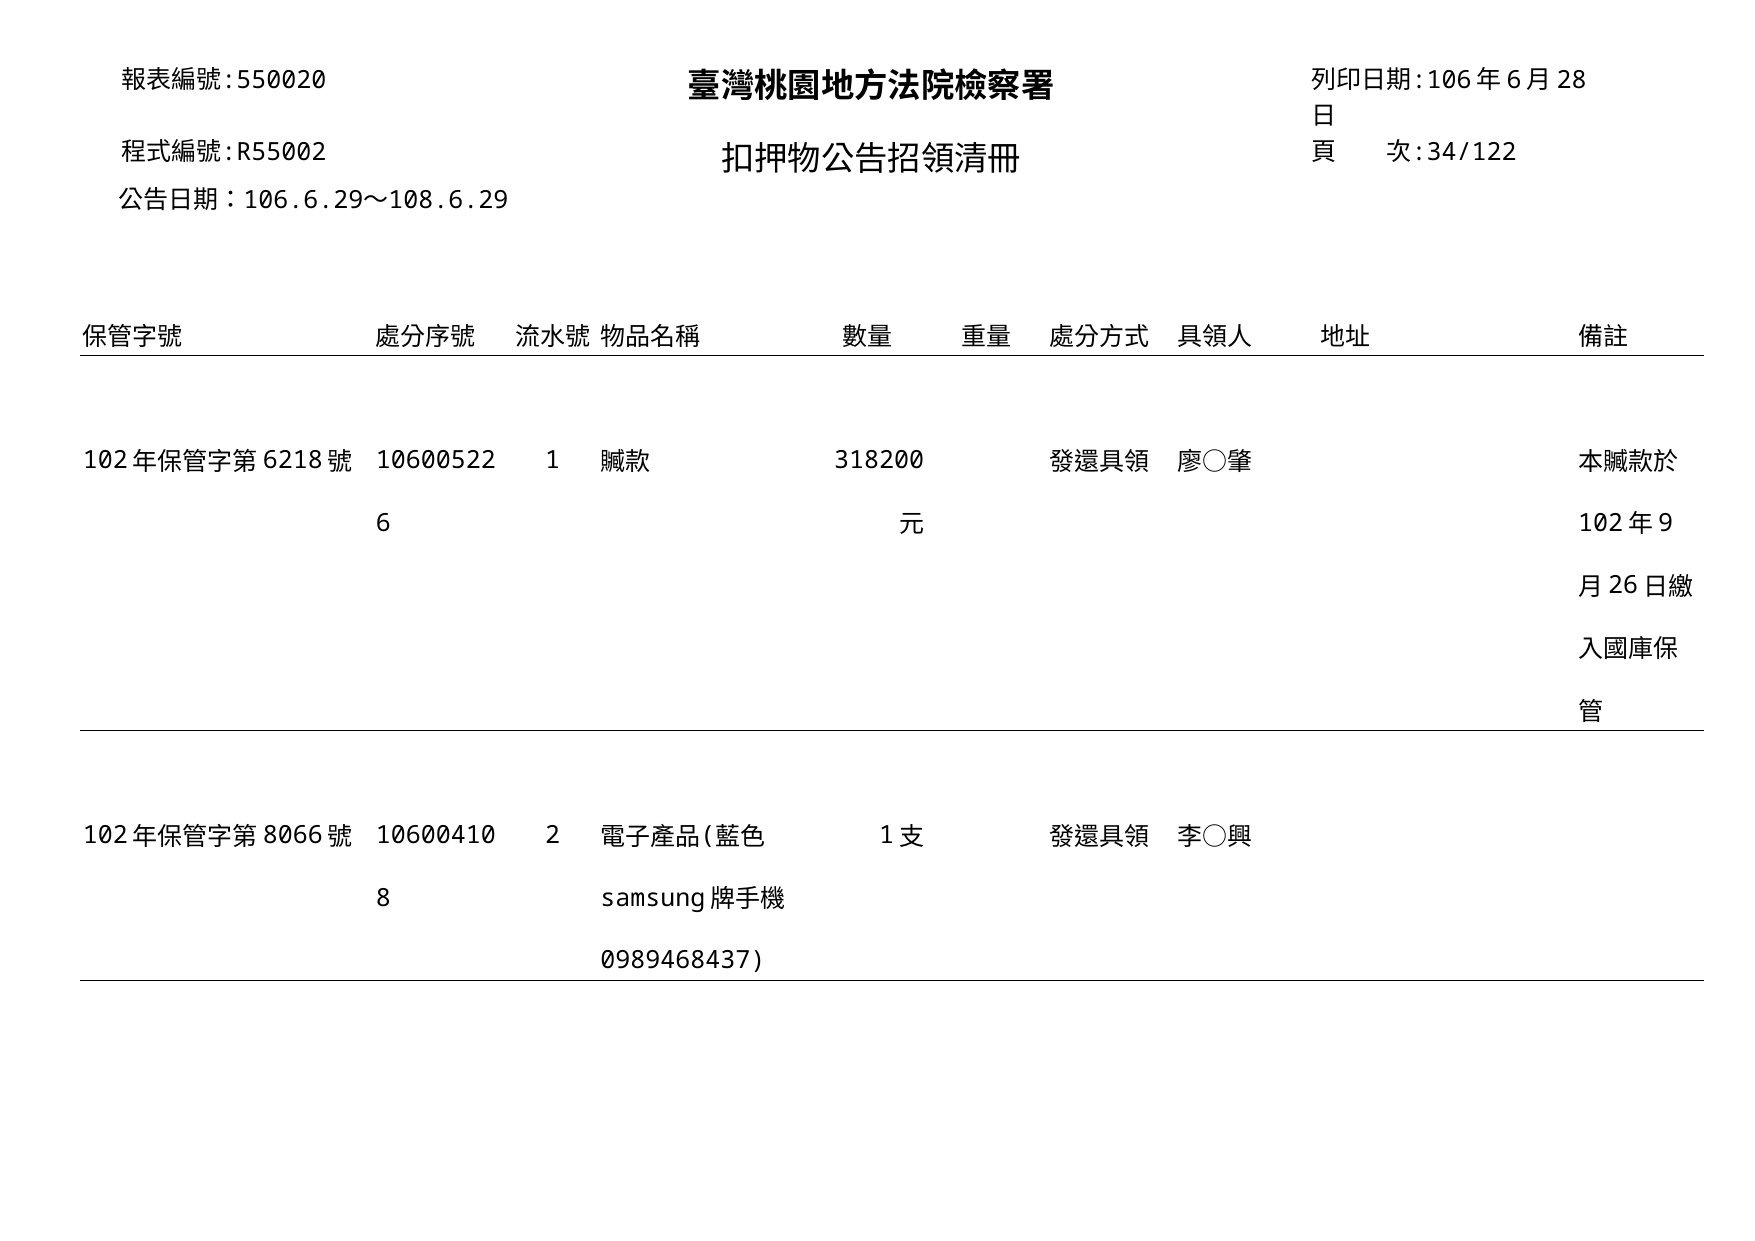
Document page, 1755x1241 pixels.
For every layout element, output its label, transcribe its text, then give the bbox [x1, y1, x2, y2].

table_header 具領人 [1175, 293, 1317, 355]
table_header 備註 [1575, 293, 1704, 355]
table_header 數量 [808, 293, 927, 355]
table_header 重量 [927, 293, 1046, 355]
table_cell 發還具領 [1046, 356, 1175, 730]
table_cell 106004108 [373, 731, 507, 980]
table_header 保管字號 [80, 293, 373, 355]
table_cell 102年保管字第6218號 [80, 356, 373, 730]
table_cell 106005226 [373, 356, 507, 730]
table_cell 廖○肇 [1175, 356, 1317, 730]
table_header 處分序號 [373, 293, 507, 355]
table_cell 2 [507, 731, 597, 980]
table_header 物品名稱 [597, 293, 807, 355]
table_cell [927, 731, 1046, 980]
table_cell 電子產品(藍色samsung牌手機 0989468437) [597, 731, 807, 980]
table_cell 李○興 [1175, 731, 1317, 980]
table_header 流水號 [507, 293, 597, 355]
table_cell 102年保管字第8066號 [80, 731, 373, 980]
table_cell 本贓款於102年9月26日繳入國庫保管 [1575, 356, 1704, 730]
table_cell 贓款 [597, 356, 807, 730]
table_cell 1支 [808, 731, 927, 980]
table_header 地址 [1317, 293, 1575, 355]
table_cell [1317, 731, 1575, 980]
table_cell 發還具領 [1046, 731, 1175, 980]
table_cell [1317, 356, 1575, 730]
table_cell [1575, 731, 1704, 980]
table_cell 318200元 [808, 356, 927, 730]
table_cell [927, 356, 1046, 730]
table_header 處分方式 [1046, 293, 1175, 355]
table_cell 1 [507, 356, 597, 730]
